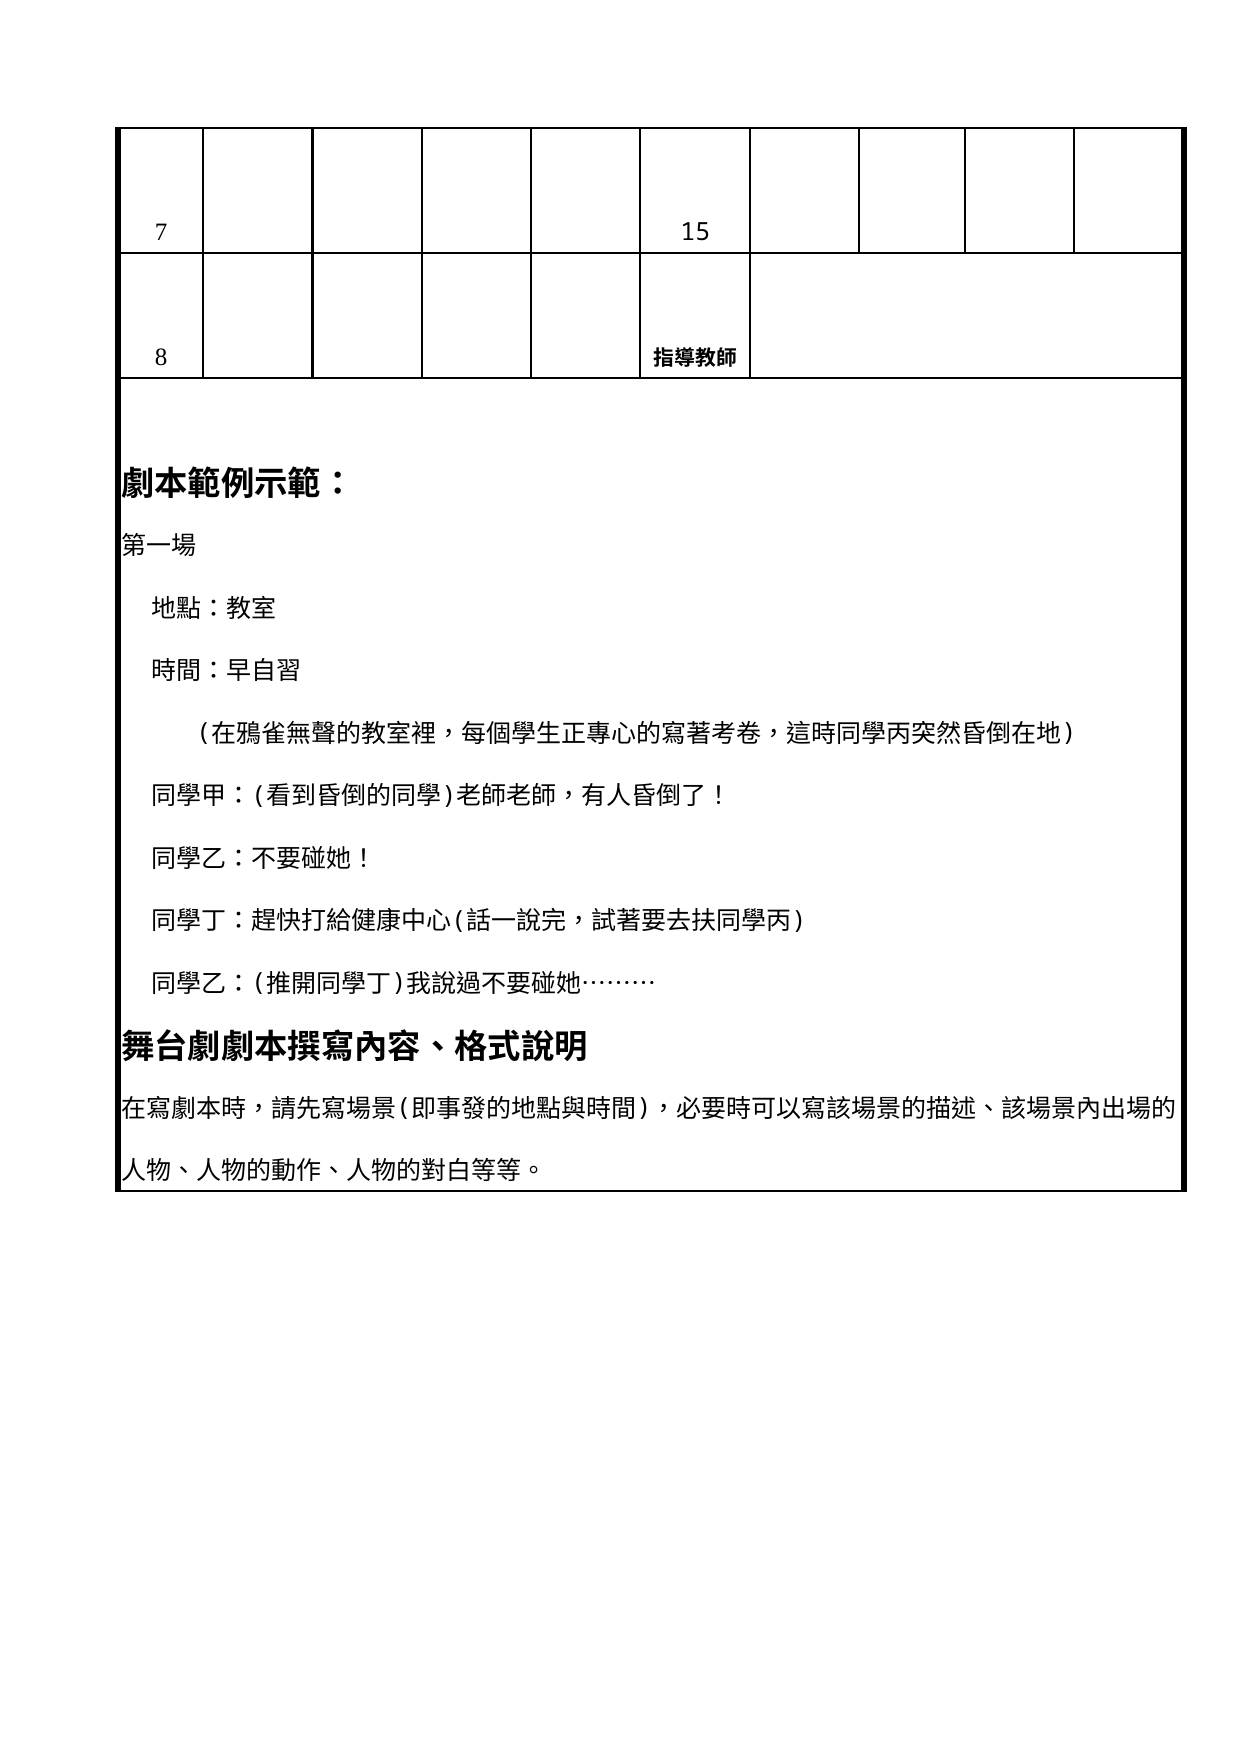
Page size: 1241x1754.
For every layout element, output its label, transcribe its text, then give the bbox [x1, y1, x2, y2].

table_cell 7 [121, 129, 202, 252]
table_cell [423, 254, 530, 377]
table_cell [751, 129, 858, 252]
table_cell [532, 129, 639, 252]
table_cell [860, 129, 964, 252]
table_cell [532, 254, 639, 377]
table_cell [314, 254, 421, 377]
table_cell 指導教師 [641, 254, 749, 377]
table_cell [423, 129, 530, 252]
table_cell 15 [641, 129, 749, 252]
table_cell [1075, 129, 1181, 252]
table_cell [204, 129, 311, 252]
table_cell 劇本範例示範： 第一場 地點：教室 時間：早自習 (在鴉雀無聲的教室裡，每個學生正專心的寫著考卷，這時同學丙突然昏倒在地) 同學甲：(看到昏倒的同學)老師老師，有人昏倒了！ 同學乙：不要碰她！ 同學丁：趕快打給健康中心(話一說完，試著要去扶同學丙) 同學乙：(推開同學丁)我說過不要碰她……… 舞台劇劇本撰寫內容、格式說明 在寫劇本時，請先寫場景(即事發的地點與時間)，必要時可以寫該場景的描述、該場景內出場的人物、人物的動作、人物的對白等等。 [121, 379, 1181, 1189]
table_cell [314, 129, 421, 252]
table_cell [751, 254, 1181, 377]
table_cell [204, 254, 311, 377]
table_cell 8 [121, 254, 202, 377]
table_cell [966, 129, 1073, 252]
